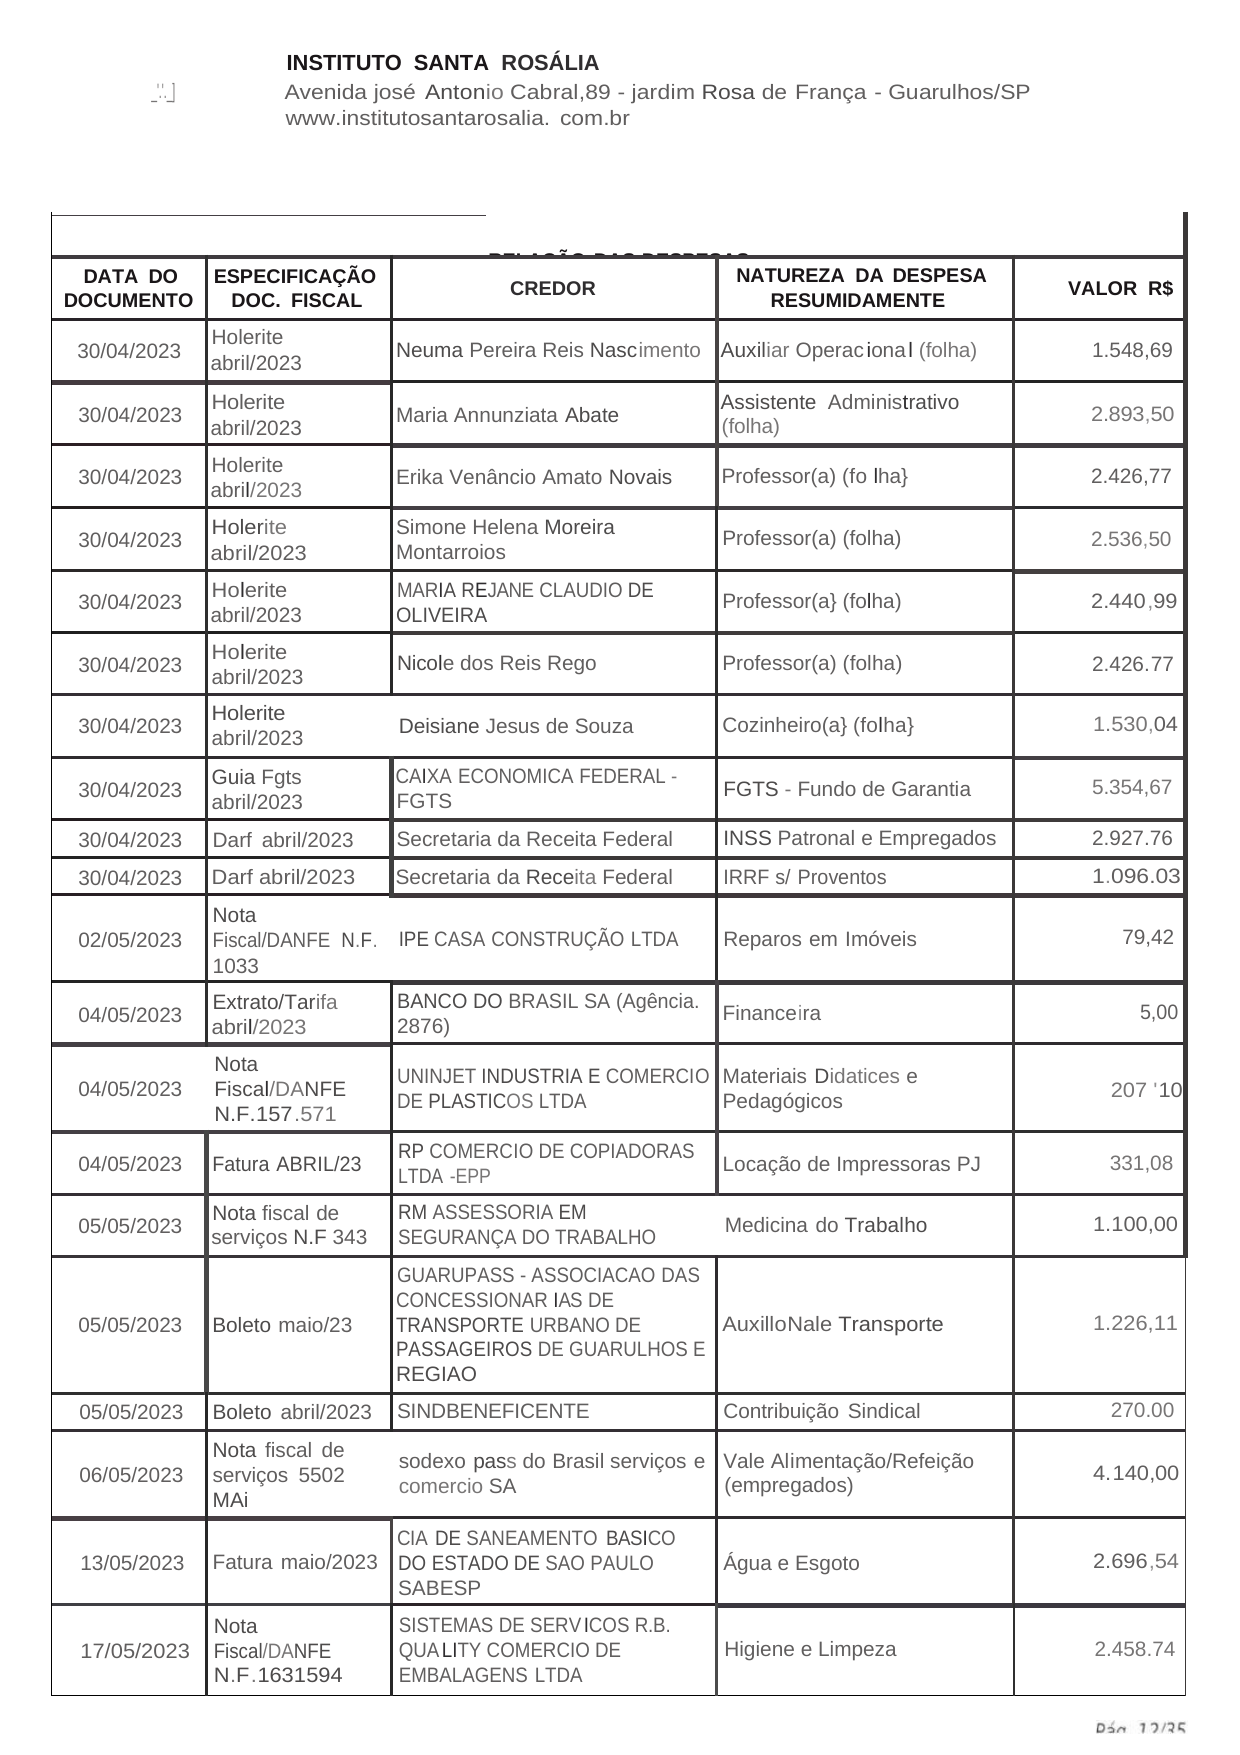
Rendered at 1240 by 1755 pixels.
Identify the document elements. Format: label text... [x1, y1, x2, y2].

table_cell 30/04/2023 [52, 634, 205, 693]
table_cell SISTEMAS DE SERVICOS R.B. QUALITY COMERCIO DE EMBALAGENS LTDA [393, 1606, 715, 1695]
table_cell 2.458.74 [1015, 1608, 1185, 1695]
table_cell Higiene e Limpeza [718, 1608, 1013, 1695]
table_cell 05/05/2023 [52, 1196, 204, 1255]
table_cell Contribuição Sindical [718, 1395, 1012, 1429]
table_cell INSS Patronal e Empregados [718, 822, 1012, 856]
table_cell RP COMERCIO DE COPIADORAS LTDA -EPP [393, 1133, 715, 1193]
table_cell 30/04/2023 [52, 509, 205, 569]
table_cell 1.100,00 [1015, 1196, 1183, 1255]
table_cell UNINJET INDUSTRIA E COMERCIO DE PLASTICOS LTDA [393, 1045, 715, 1129]
table_cell Nota Fiscal/DANFE N.F. 1033 [208, 896, 391, 980]
table_cell 331,08 [1015, 1133, 1183, 1193]
table_cell 1.226,11 [1015, 1258, 1185, 1392]
table_cell Nota fiscal de serviços N.F 343 [209, 1196, 390, 1255]
table_cell 2.426.77 [1015, 634, 1183, 693]
table_cell 270.00 [1015, 1395, 1185, 1429]
table_cell Financeira [719, 985, 1012, 1042]
table_cell 30/04/2023 [52, 321, 205, 380]
table_cell 04/05/2023 [52, 983, 205, 1042]
table_cell sodexo pass do Brasil serviços e comercio SA [391, 1432, 715, 1516]
table_cell 17/05/2023 [52, 1606, 205, 1695]
table_cell 2.536,50 [1015, 509, 1183, 569]
table_cell 02/05/2023 [52, 896, 205, 980]
table_cell 5.354,67 [1015, 760, 1183, 818]
table_cell Darf abril/2023 [208, 821, 389, 856]
table_cell Água e Esgoto [718, 1519, 1012, 1603]
table_cell 1.096.03 [1015, 860, 1183, 893]
table_cell Neuma Pereira Reis Nascimento [393, 321, 715, 380]
table_cell 5,00 [1015, 985, 1183, 1042]
table_cell Professor(a) (folha) [718, 510, 1012, 569]
table_cell RM ASSESSORIA EM SEGURANÇA DO TRABALHO [393, 1196, 717, 1255]
table_cell MARIA REJANE CLAUDIO DE OLIVEIRA [393, 572, 715, 631]
table_cell Medicina do Trabalho [717, 1196, 1012, 1255]
table_cell 2.440,99 [1015, 574, 1183, 631]
table_cell Boleto abril/2023 [208, 1395, 390, 1429]
table_cell 2.696,54 [1015, 1519, 1185, 1603]
table_cell CREDOR [393, 259, 715, 318]
table_cell 30/04/2023 [52, 759, 205, 818]
table_cell 06/05/2023 [52, 1432, 205, 1516]
table_cell 13/05/2023 [52, 1521, 205, 1603]
table_cell SINDBENEFICENTE [393, 1395, 715, 1429]
table_cell NATUREZA DA DESPESA RESUMIDAMENTE [719, 259, 1012, 318]
table_cell Secretaria da Receita Federal [394, 822, 715, 856]
table_cell 05/05/2023 [52, 1395, 205, 1429]
table_cell Professor(a} (folha) [718, 572, 1012, 631]
table_cell 30/04/2023 [52, 572, 205, 631]
table_cell Holerite abril/2023 [208, 572, 390, 631]
table_cell 207 '10 [1015, 1045, 1183, 1129]
table_cell Professor(a) (fo lha} [719, 448, 1012, 506]
table_cell Darf abril/2023 [208, 859, 389, 893]
table_cell 30/04/2023 [52, 859, 205, 893]
table_cell Fatura maio/2023 [208, 1521, 390, 1603]
table_cell Erika Venâncio Amato Novais [393, 448, 715, 506]
table_cell Nota fiscal de serviços 5502 MAi [208, 1432, 391, 1516]
table_cell Holerite abril/2023 [208, 509, 390, 569]
table_cell Vale Alimentação/Refeição (empregados) [718, 1432, 1012, 1516]
table_cell 30/04/2023 [52, 385, 205, 443]
table_cell Extrato/Tarifa abril/2023 [208, 983, 390, 1042]
table_cell Holerite abril/2023 [208, 385, 390, 443]
table_cell BANCO DO BRASIL SA (Agência. 2876) [393, 985, 715, 1042]
table_cell 79,42 [1015, 898, 1183, 980]
table_cell 04/05/2023 [52, 1047, 206, 1129]
table_cell Nota Fiscal/DANFE N.F.157.571 [206, 1047, 390, 1129]
table_cell 1.530,04 [1015, 696, 1183, 756]
table_cell Locação de Impressoras PJ [719, 1133, 1012, 1193]
table_cell GUARUPASS - ASSOCIACAO DAS CONCESSIONAR IAS DE TRANSPORTE URBANO DE PASSAGEIROS DE GUARULHOS E REGIAO [393, 1258, 715, 1392]
table_cell Reparos em Imóveis [718, 898, 1012, 980]
table_cell DATA DO DOCUMENTO [52, 259, 205, 318]
table_cell Professor(a) (folha) [718, 635, 1012, 693]
table_cell 30/04/2023 [52, 821, 205, 856]
table_cell Materiais Didatices e Pedagógicos [719, 1045, 1012, 1129]
table_cell AuxilloNale Transporte [718, 1258, 1012, 1392]
table_cell 1.548,69 [1015, 321, 1183, 380]
table_cell 2.927.76 [1015, 822, 1183, 856]
table_cell Guia Fgts abril/2023 [208, 759, 389, 818]
table_cell CAIXA ECONOMICA FEDERAL - FGTS [394, 759, 715, 818]
table_cell Deisiane Jesus de Souza [391, 696, 715, 756]
table_cell CIA DE SANEAMENTO BASICO DO ESTADO DE SAO PAULO SABESP [393, 1519, 715, 1603]
table_cell 2.426,77 [1015, 448, 1183, 506]
table_cell Simone Helena Moreira Montarroios [393, 510, 715, 569]
table_cell Nota Fiscal/DANFE N.F.1631594 [208, 1606, 390, 1695]
table_cell 4.140,00 [1015, 1432, 1185, 1516]
table_cell 30/04/2023 [52, 446, 205, 506]
table_header RELAÇÃO DAS DESPESAS [52, 212, 1183, 254]
table_cell Boleto maio/23 [209, 1258, 390, 1392]
table_cell Nicole dos Reis Rego [393, 635, 715, 693]
table_cell 30/04/2023 [52, 696, 205, 756]
table_cell Fatura ABRIL/23 [209, 1134, 390, 1193]
table_cell ESPECIFICAÇÃO DOC. FISCAL [208, 259, 390, 318]
table_cell Holerite abril/2023 [208, 634, 390, 693]
table_cell Holerite abril/2023 [208, 321, 390, 380]
table_cell 2.893,50 [1015, 383, 1183, 443]
table_cell VALOR R$ [1015, 259, 1183, 318]
table_cell FGTS - Fundo de Garantia [718, 759, 1012, 818]
table_cell Auxiliar Operacional (folha) [719, 321, 1012, 380]
table_cell Holerite abril/2023 [208, 446, 390, 506]
table_cell Cozinheiro(a} (folha} [718, 696, 1012, 756]
table_cell IPE CASA CONSTRUÇÃO LTDA [391, 898, 715, 980]
table_cell 04/05/2023 [52, 1134, 204, 1193]
table_cell Maria Annunziata Abate [393, 383, 715, 443]
table_cell Assistente Administrativo (folha) [719, 383, 1012, 443]
table_cell Holerite abril/2023 [208, 696, 391, 756]
table_cell 05/05/2023 [52, 1258, 204, 1392]
table_cell Secretaria da Receita Federal [394, 860, 715, 893]
table_cell IRRF s/ Proventos [718, 860, 1012, 893]
